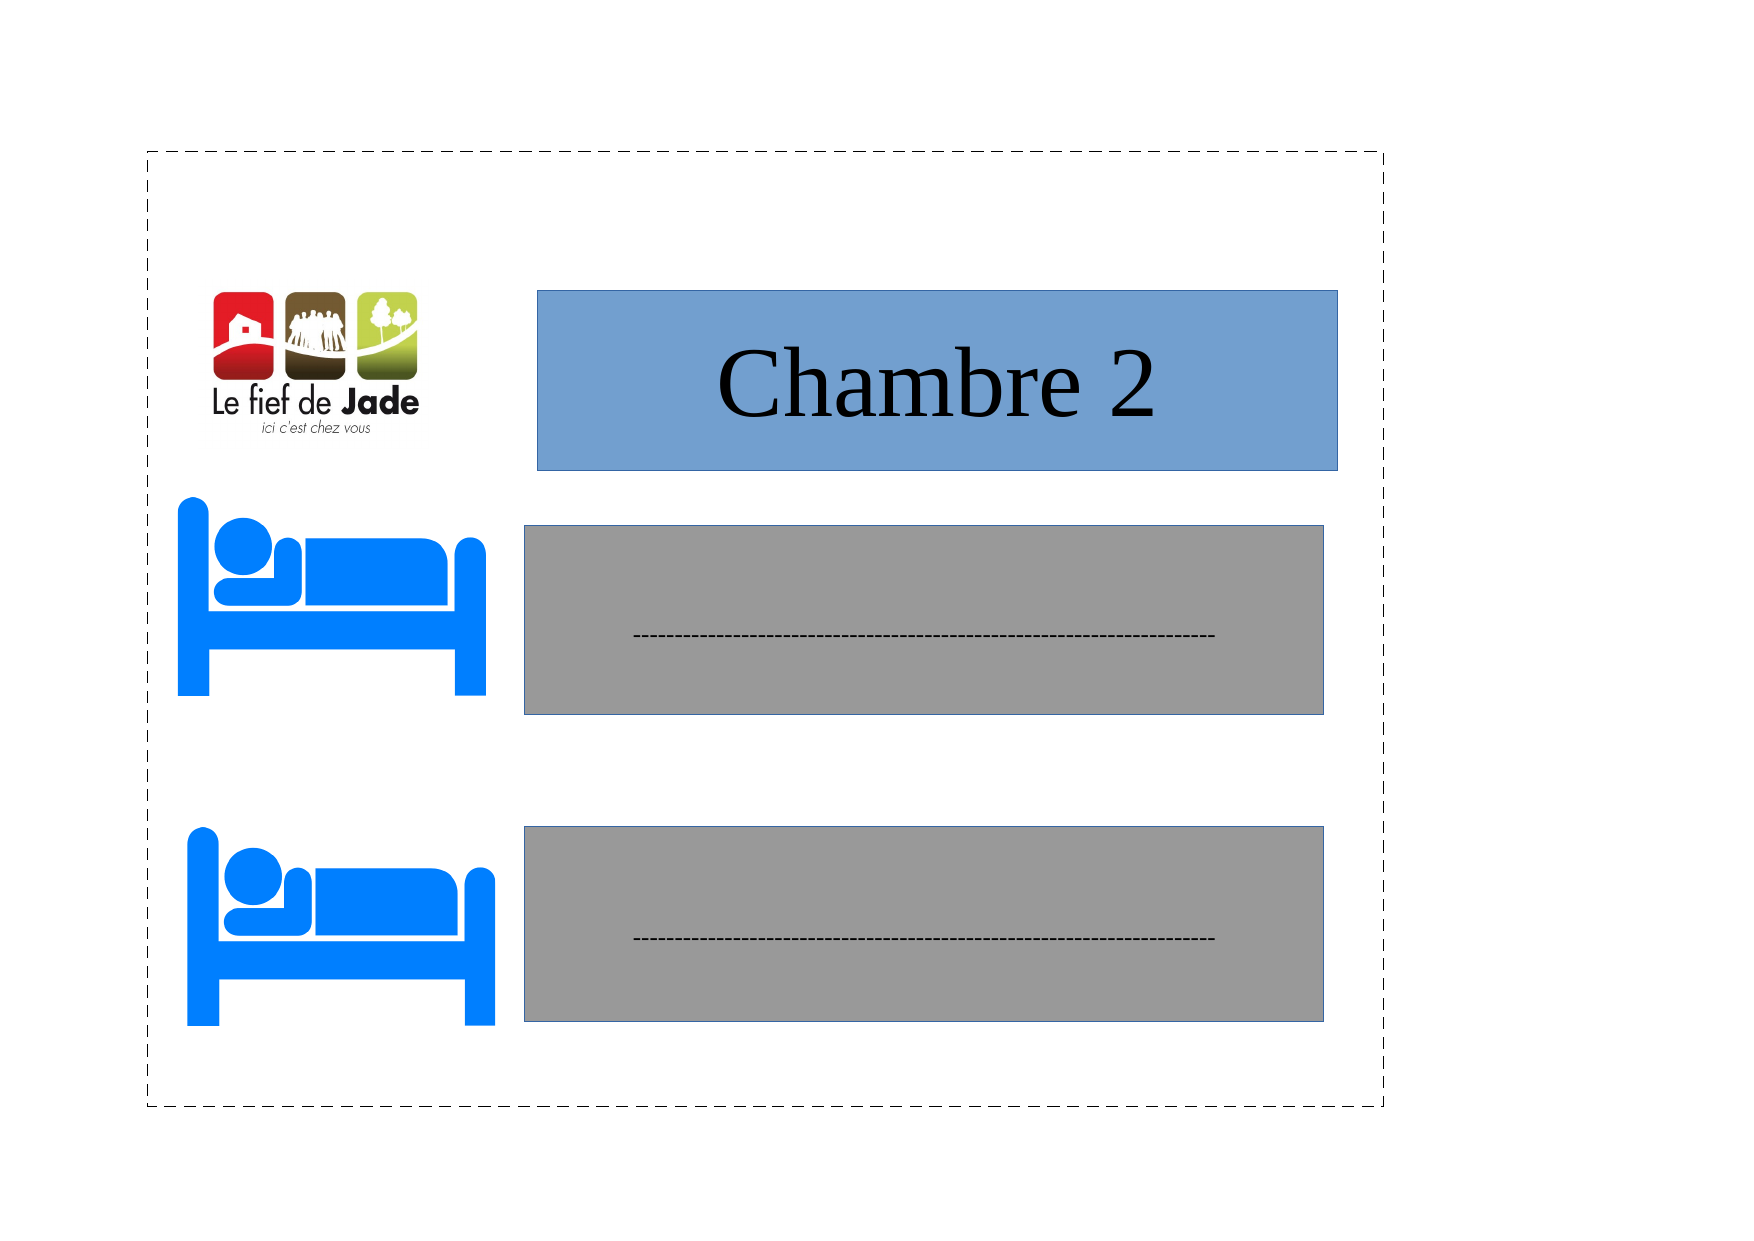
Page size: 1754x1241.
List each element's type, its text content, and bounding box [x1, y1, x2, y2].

picture [187, 827, 496, 1026]
text ---------------------------------------------------------------------- [534, 922, 1315, 951]
picture [198, 279, 429, 449]
text Chambre 2 [546, 323, 1328, 438]
text ---------------------------------------------------------------------- [534, 619, 1315, 648]
picture [177, 497, 486, 696]
